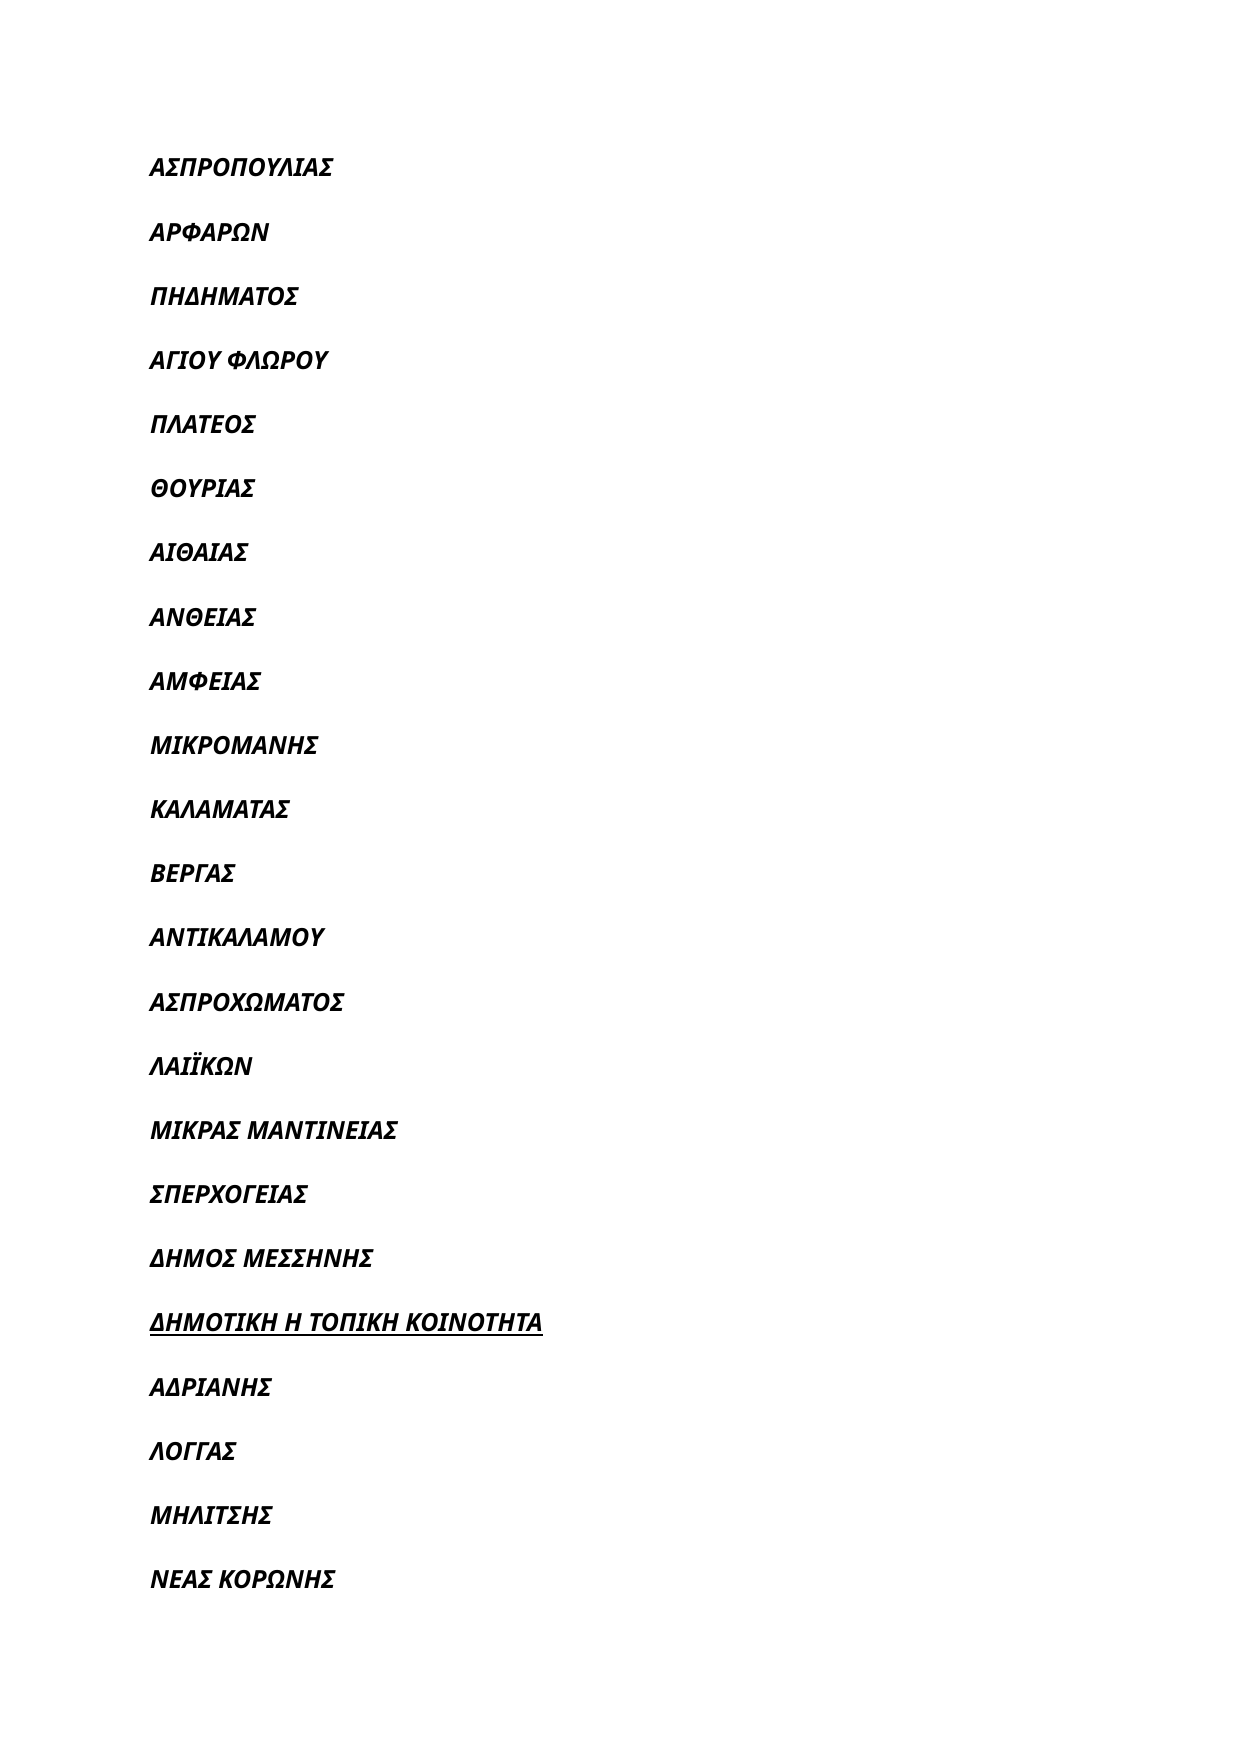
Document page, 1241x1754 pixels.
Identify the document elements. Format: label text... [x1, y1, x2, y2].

text ΑΜΦΕΙΑΣ [150, 663, 1090, 697]
text ΑΔΡΙΑΝΗΣ [150, 1369, 1090, 1403]
text ΔΗΜΟΤΙΚΗ Η ΤΟΠΙΚΗ ΚΟΙΝΟΤΗΤΑ [150, 1305, 1090, 1339]
text ΜΙΚΡΟΜΑΝΗΣ [150, 727, 1090, 762]
text ΒΕΡΓΑΣ [150, 856, 1090, 890]
text ΑΣΠΡΟΠΟΥΛΙΑΣ [150, 150, 1090, 184]
text ΜΙΚΡΑΣ ΜΑΝΤΙΝΕΙΑΣ [150, 1112, 1090, 1147]
text ΑΙΘΑΙΑΣ [150, 535, 1090, 569]
text ΛΟΓΓΑΣ [150, 1433, 1090, 1467]
text ΑΡΦΑΡΩΝ [150, 214, 1090, 248]
text ΝΕΑΣ ΚΟΡΩΝΗΣ [150, 1562, 1090, 1596]
text ΚΑΛΑΜΑΤΑΣ [150, 792, 1090, 826]
text ΑΣΠΡΟΧΩΜΑΤΟΣ [150, 984, 1090, 1018]
text ΜΗΛΙΤΣΗΣ [150, 1497, 1090, 1532]
text ΛΑΙΪΚΩΝ [150, 1048, 1090, 1082]
text ΑΝΤΙΚΑΛΑΜΟΥ [150, 920, 1090, 954]
text ΠΗΔΗΜΑΤΟΣ [150, 278, 1090, 312]
text ΘΟΥΡΙΑΣ [150, 471, 1090, 505]
text ΣΠΕΡΧΟΓΕΙΑΣ [150, 1177, 1090, 1211]
text ΠΛΑΤΕΟΣ [150, 407, 1090, 441]
text ΔΗΜΟΣ ΜΕΣΣΗΝΗΣ [150, 1241, 1090, 1275]
text ΑΓΙΟΥ ΦΛΩΡΟΥ [150, 342, 1090, 377]
text ΑΝΘΕΙΑΣ [150, 599, 1090, 633]
